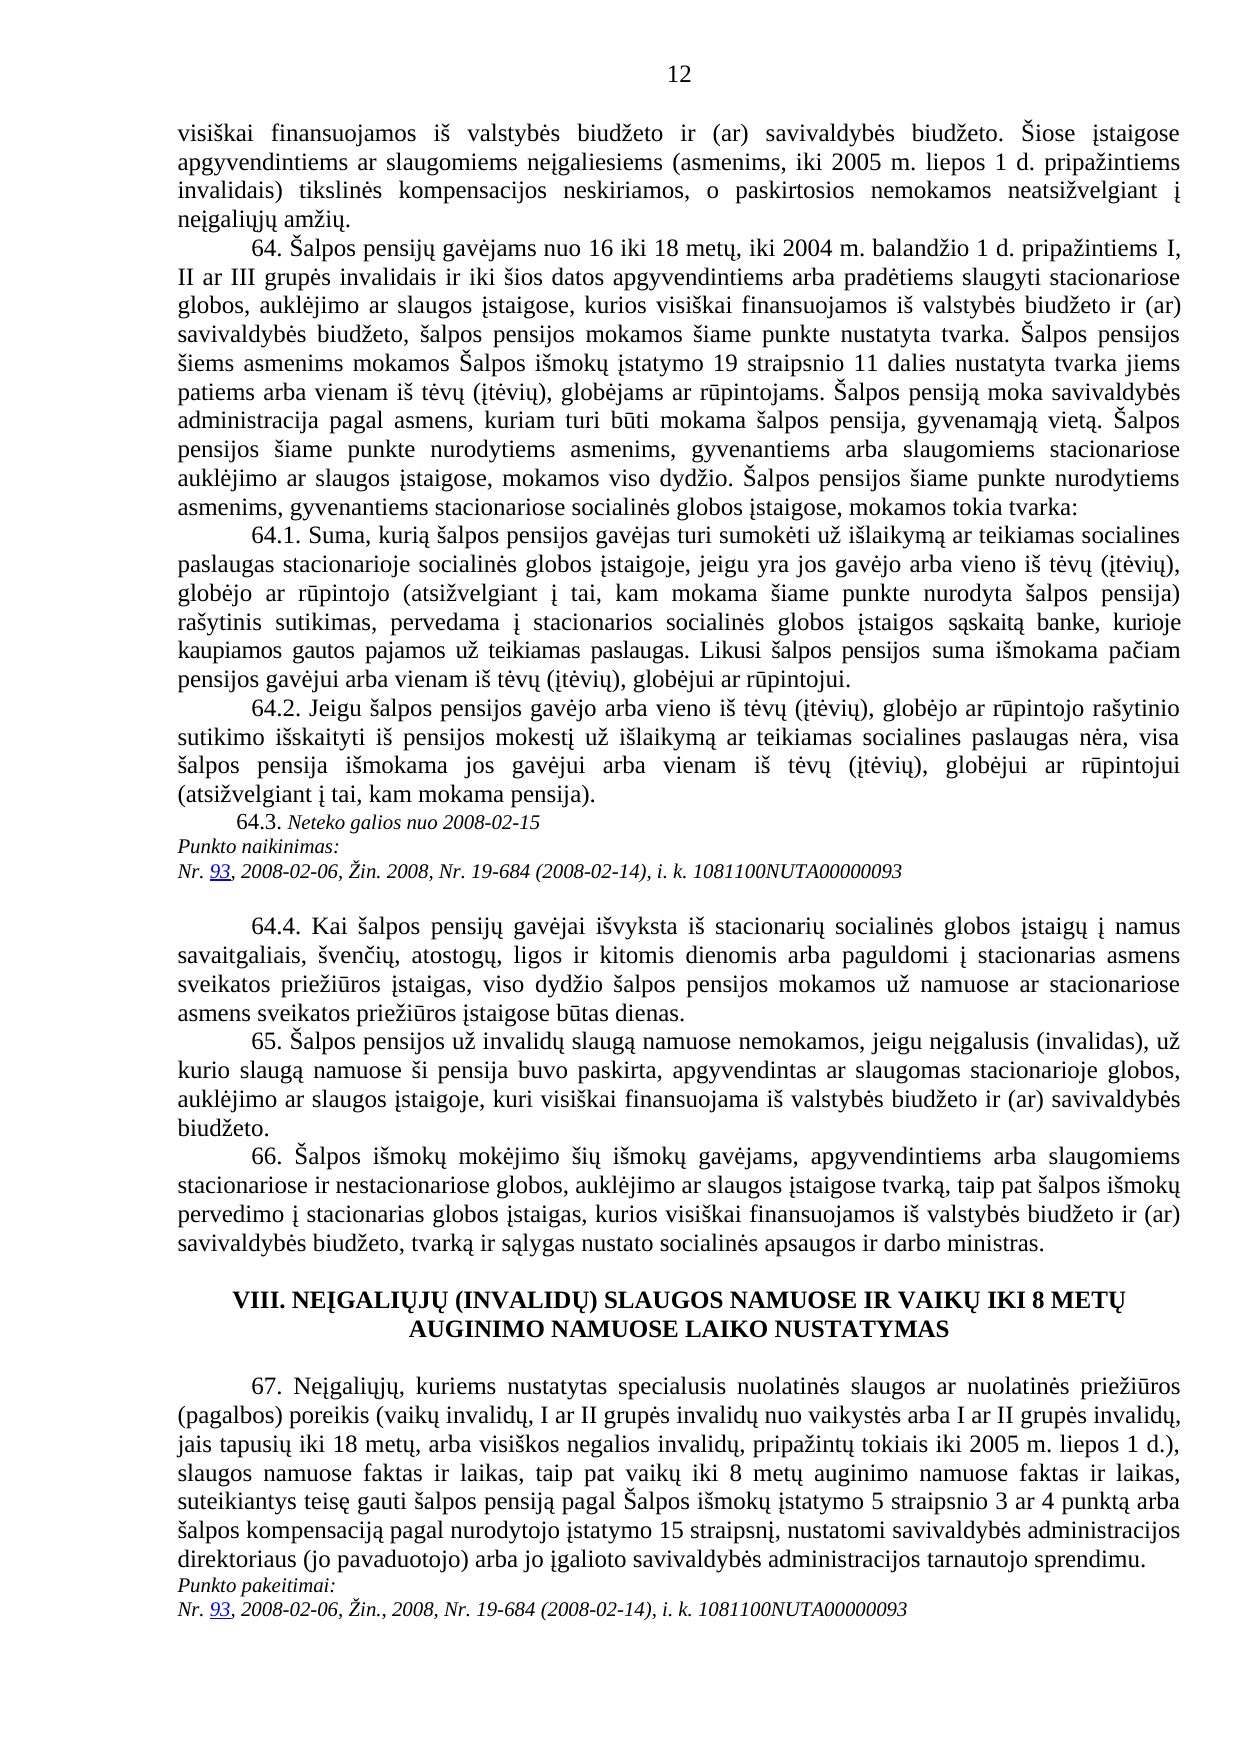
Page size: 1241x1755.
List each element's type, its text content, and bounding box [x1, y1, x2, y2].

text 66. Šalpos išmokų mokėjimo šių išmokų gavėjams, apgyvendintiems arba slaugomiems stacionariose ir nestacionariose globos, auklėjimo ar slaugos įstaigose tvarką, taip pat šalpos išmokų pervedimo į stacionarias globos įstaigas, kurios visiškai finansuojamos iš valstybės biudžeto ir (ar) savivaldybės biudžeto, tvarką ir sąlygas nustato socialinės apsaugos ir darbo ministras. [177, 1141, 1181, 1256]
text 67. Neįgaliųjų, kuriems nustatytas specialusis nuolatinės slaugos ar nuolatinės priežiūros (pagalbos) poreikis (vaikų invalidų, I ar II grupės invalidų nuo vaikystės arba I ar II grupės invalidų, jais tapusių iki 18 metų, arba visiškos negalios invalidų, pripažintų tokiais iki 2005 m. liepos 1 d.), slaugos namuose faktas ir laikas, taip pat vaikų iki 8 metų auginimo namuose faktas ir laikas, suteikiantys teisę gauti šalpos pensiją pagal Šalpos išmokų įstatymo 5 straipsnio 3 ar 4 punktą arba šalpos kompensaciją pagal nurodytojo įstatymo 15 straipsnį, nustatomi savivaldybės administracijos direktoriaus (jo pavaduotojo) arba jo įgalioto savivaldybės administracijos tarnautojo sprendimu. [177, 1371, 1181, 1573]
text Nr. 93, 2008-02-06, Žin. 2008, Nr. 19-684 (2008-02-14), i. k. 1081100NUTA00000093 [177, 858, 1181, 883]
text Nr. 93, 2008-02-06, Žin., 2008, Nr. 19-684 (2008-02-14), i. k. 1081100NUTA00000093 [177, 1597, 1181, 1621]
text 64.2. Jeigu šalpos pensijos gavėjo arba vieno iš tėvų (įtėvių), globėjo ar rūpintojo rašytinio sutikimo išskaityti iš pensijos mokestį už išlaikymą ar teikiamas socialines paslaugas nėra, visa šalpos pensija išmokama jos gavėjui arba vienam iš tėvų (įtėvių), globėjui ar rūpintojui (atsižvelgiant į tai, kam mokama pensija). [177, 693, 1181, 808]
text Punkto pakeitimai: [177, 1573, 1181, 1597]
text 64.1. Suma, kurią šalpos pensijos gavėjas turi sumokėti už išlaikymą ar teikiamas socialines paslaugas stacionarioje socialinės globos įstaigoje, jeigu yra jos gavėjo arba vieno iš tėvų (įtėvių), globėjo ar rūpintojo (atsižvelgiant į tai, kam mokama šiame punkte nurodyta šalpos pensija) rašytinis sutikimas, pervedama į stacionarios socialinės globos įstaigos sąskaitą banke, kurioje kaupiamos gautos pajamos už teikiamas paslaugas. Likusi šalpos pensijos suma išmokama pačiam pensijos gavėjui arba vienam iš tėvų (įtėvių), globėjui ar rūpintojui. [177, 521, 1181, 693]
text VIII. NEĮGALIŲJŲ (INVALIDŲ) SLAUGOS NAMUOSE IR VAIKŲ IKI 8 METŲ AUGINIMO NAMUOSE LAIKO NUSTATYMAS [177, 1285, 1181, 1343]
text 65. Šalpos pensijos už invalidų slaugą namuose nemokamos, jeigu neįgalusis (invalidas), už kurio slaugą namuose ši pensija buvo paskirta, apgyvendintas ar slaugomas stacionarioje globos, auklėjimo ar slaugos įstaigoje, kuri visiškai finansuojama iš valstybės biudžeto ir (ar) savivaldybės biudžeto. [177, 1026, 1181, 1141]
text 64. Šalpos pensijų gavėjams nuo 16 iki 18 metų, iki 2004 m. balandžio 1 d. pripažintiems I, II ar III grupės invalidais ir iki šios datos apgyvendintiems arba pradėtiems slaugyti stacionariose globos, auklėjimo ar slaugos įstaigose, kurios visiškai finansuojamos iš valstybės biudžeto ir (ar) savivaldybės biudžeto, šalpos pensijos mokamos šiame punkte nustatyta tvarka. Šalpos pensijos šiems asmenims mokamos Šalpos išmokų įstatymo 19 straipsnio 11 dalies nustatyta tvarka jiems patiems arba vienam iš tėvų (įtėvių), globėjams ar rūpintojams. Šalpos pensiją moka savivaldybės administracija pagal asmens, kuriam turi būti mokama šalpos pensija, gyvenamąją vietą. Šalpos pensijos šiame punkte nurodytiems asmenims, gyvenantiems arba slaugomiems stacionariose auklėjimo ar slaugos įstaigose, mokamos viso dydžio. Šalpos pensijos šiame punkte nurodytiems asmenims, gyvenantiems stacionariose socialinės globos įstaigose, mokamos tokia tvarka: [177, 233, 1181, 521]
text 64.4. Kai šalpos pensijų gavėjai išvyksta iš stacionarių socialinės globos įstaigų į namus savaitgaliais, švenčių, atostogų, ligos ir kitomis dienomis arba paguldomi į stacionarias asmens sveikatos priežiūros įstaigas, viso dydžio šalpos pensijos mokamos už namuose ar stacionariose asmens sveikatos priežiūros įstaigose būtas dienas. [177, 911, 1181, 1026]
text Punkto naikinimas: [177, 834, 1181, 858]
text 64.3. Neteko galios nuo 2008-02-15 [177, 808, 1181, 834]
text visiškai finansuojamos iš valstybės biudžeto ir (ar) savivaldybės biudžeto. Šiose įstaigose apgyvendintiems ar slaugomiems neįgaliesiems (asmenims, iki 2005 m. liepos 1 d. pripažintiems invalidais) tikslinės kompensacijos neskiriamos, o paskirtosios nemokamos neatsižvelgiant į neįgaliųjų amžių. [177, 118, 1181, 233]
